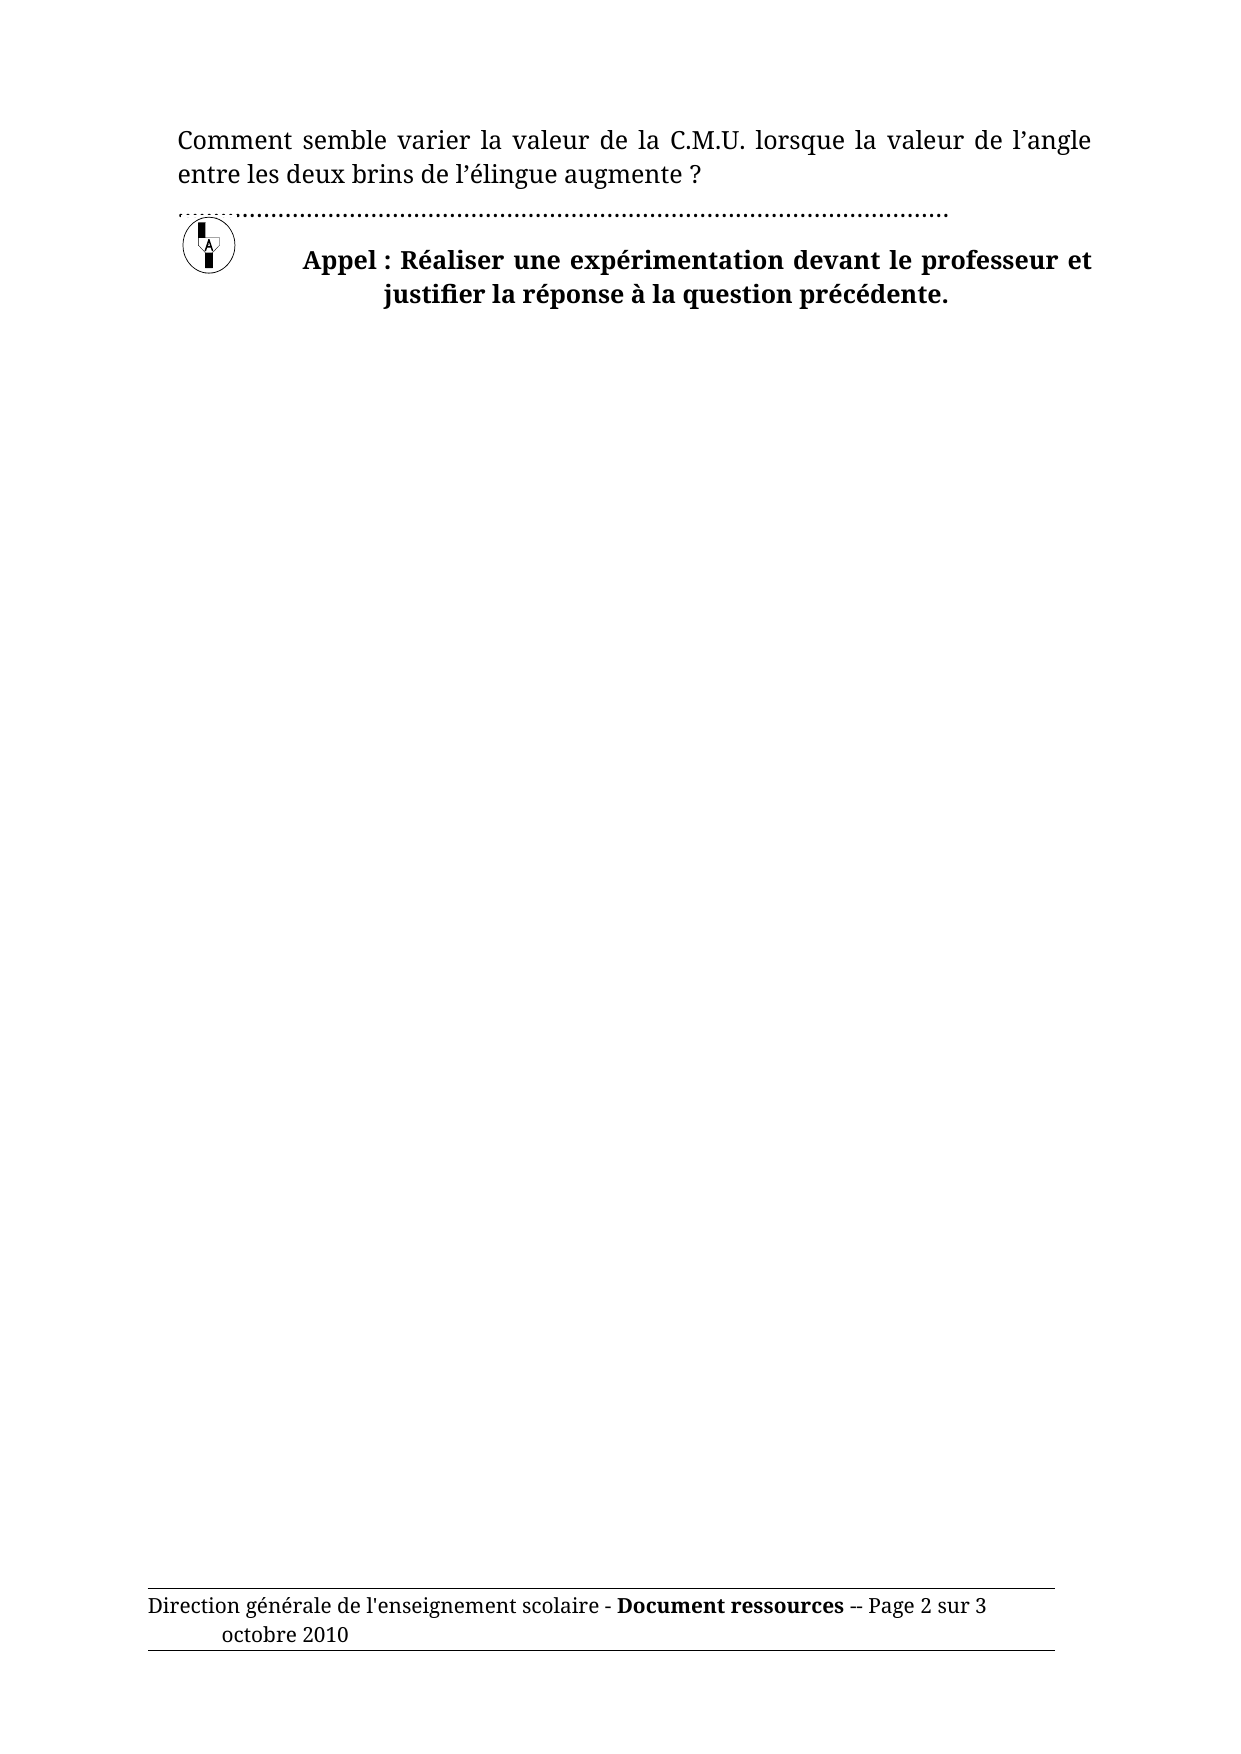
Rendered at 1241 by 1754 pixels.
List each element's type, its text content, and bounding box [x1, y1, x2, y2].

text ……………………………………………………………………………………………… [177, 191, 1093, 275]
text Appel : Réaliser une expérimentation devant le professeur et justifier la réponse à la question précédente. [177, 242, 1093, 311]
text Comment semble varier la valeur de la C.M.U. lorsque la valeur de l’angle entre les deux brins de l’élingue augmente ? [177, 123, 1093, 191]
